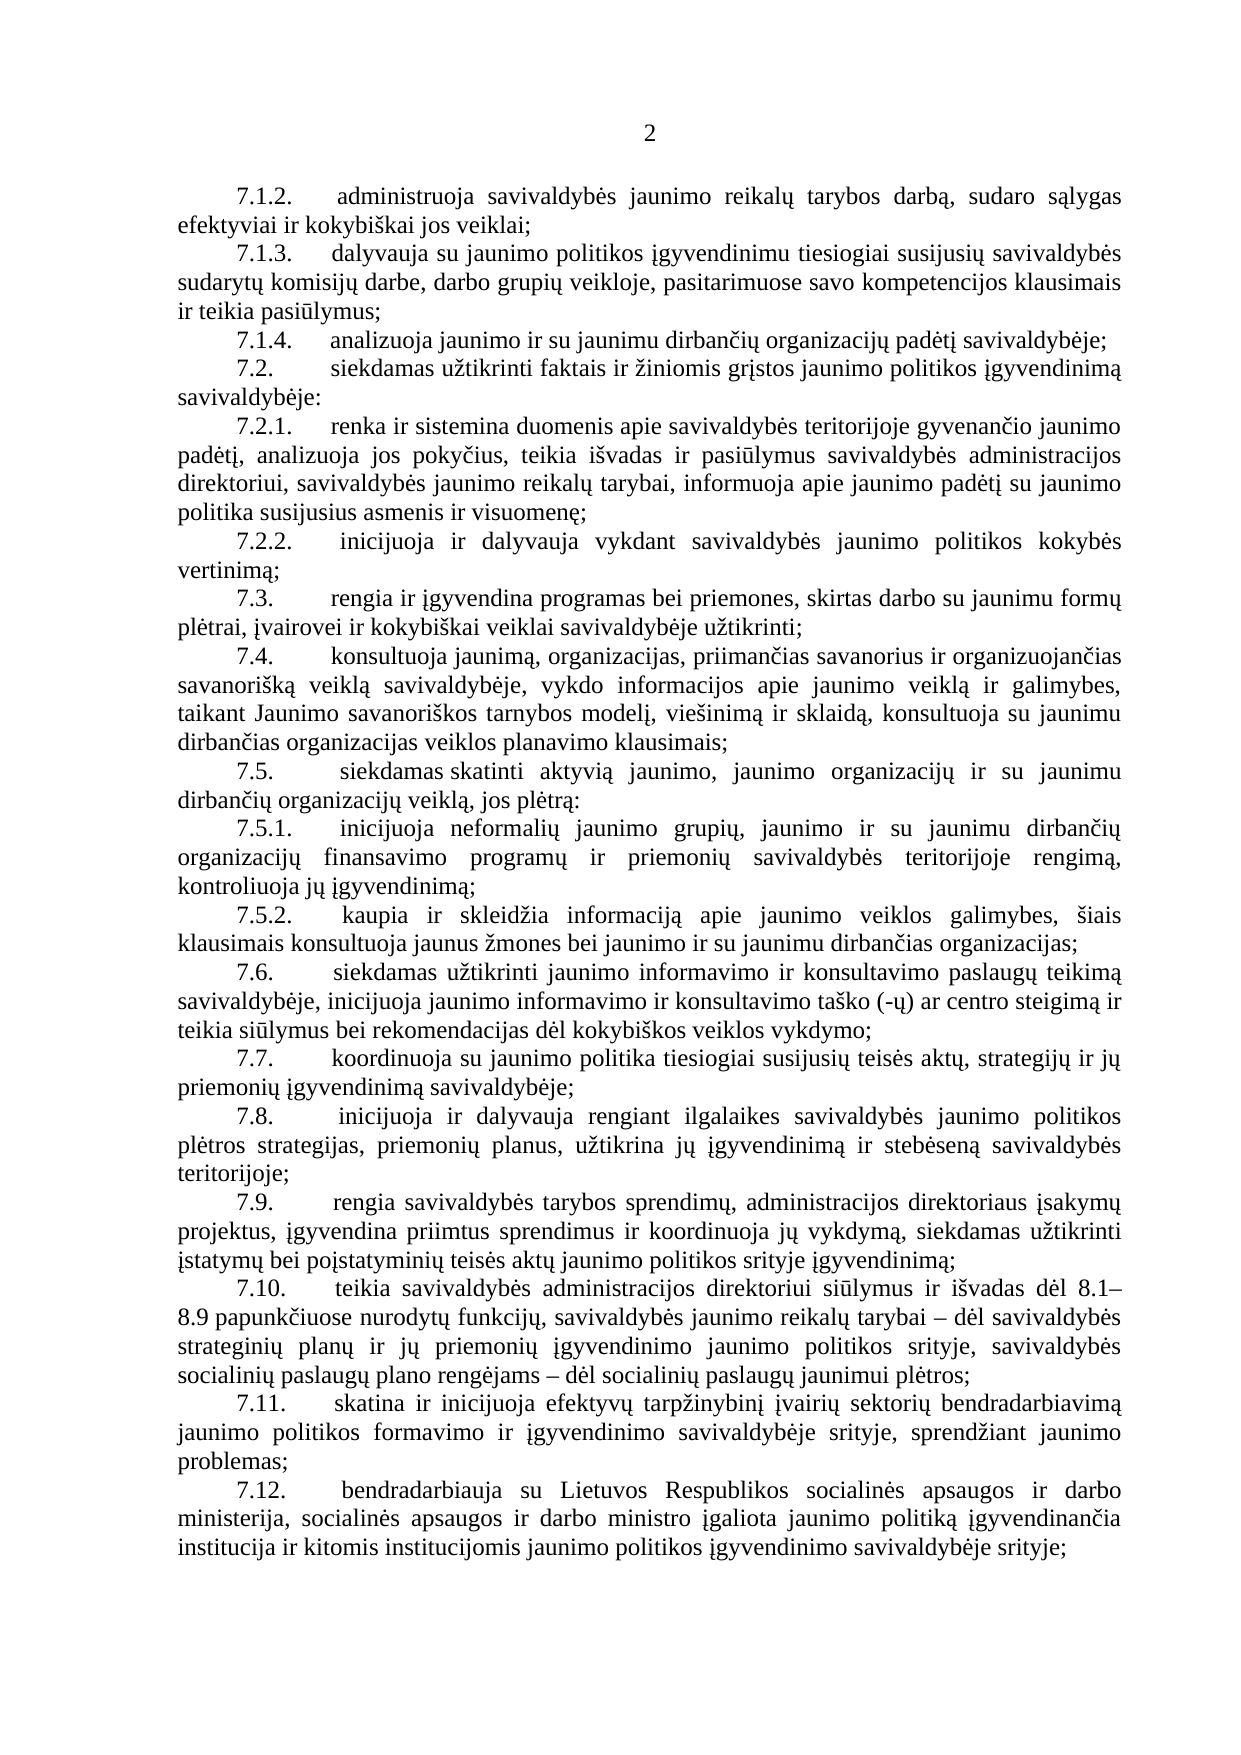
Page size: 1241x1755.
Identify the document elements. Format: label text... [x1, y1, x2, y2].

text 7.1.2. administruoja savivaldybės jaunimo reikalų tarybos darbą, sudaro sąlygas efektyviai ir kokybiškai jos veiklai; [177, 181, 1122, 238]
text 7.2. siekdamas užtikrinti faktais ir žiniomis grįstos jaunimo politikos įgyvendinimą savivaldybėje: [177, 353, 1122, 411]
text 7.5. siekdamas skatinti aktyvią jaunimo, jaunimo organizacijų ir su jaunimu dirbančių organizacijų veiklą, jos plėtrą: [177, 756, 1122, 813]
text 7.2.2. inicijuoja ir dalyvauja vykdant savivaldybės jaunimo politikos kokybės vertinimą; [177, 526, 1122, 583]
text 7.5.2. kaupia ir skleidžia informaciją apie jaunimo veiklos galimybes, šiais klausimais konsultuoja jaunus žmones bei jaunimo ir su jaunimu dirbančias organizacijas; [177, 900, 1122, 957]
text 7.4. konsultuoja jaunimą, organizacijas, priimančias savanorius ir organizuojančias savanorišką veiklą savivaldybėje, vykdo informacijos apie jaunimo veiklą ir galimybes, taikant Jaunimo savanoriškos tarnybos modelį, viešinimą ir sklaidą, konsultuoja su jaunimu dirbančias organizacijas veiklos planavimo klausimais; [177, 641, 1122, 756]
text 7.3. rengia ir įgyvendina programas bei priemones, skirtas darbo su jaunimu formų plėtrai, įvairovei ir kokybiškai veiklai savivaldybėje užtikrinti; [177, 583, 1122, 641]
text 7.12. bendradarbiauja su Lietuvos Respublikos socialinės apsaugos ir darbo ministerija, socialinės apsaugos ir darbo ministro įgaliota jaunimo politiką įgyvendinančia institucija ir kitomis institucijomis jaunimo politikos įgyvendinimo savivaldybėje srityje; [177, 1475, 1122, 1561]
text 7.7. koordinuoja su jaunimo politika tiesiogiai susijusių teisės aktų, strategijų ir jų priemonių įgyvendinimą savivaldybėje; [177, 1043, 1122, 1101]
text 7.11. skatina ir inicijuoja efektyvų tarpžinybinį įvairių sektorių bendradarbiavimą jaunimo politikos formavimo ir įgyvendinimo savivaldybėje srityje, sprendžiant jaunimo problemas; [177, 1388, 1122, 1475]
text 7.2.1. renka ir sistemina duomenis apie savivaldybės teritorijoje gyvenančio jaunimo padėtį, analizuoja jos pokyčius, teikia išvadas ir pasiūlymus savivaldybės administracijos direktoriui, savivaldybės jaunimo reikalų tarybai, informuoja apie jaunimo padėtį su jaunimo politika susijusius asmenis ir visuomenę; [177, 411, 1122, 526]
text 7.9. rengia savivaldybės tarybos sprendimų, administracijos direktoriaus įsakymų projektus, įgyvendina priimtus sprendimus ir koordinuoja jų vykdymą, siekdamas užtikrinti įstatymų bei poįstatyminių teisės aktų jaunimo politikos srityje įgyvendinimą; [177, 1187, 1122, 1273]
text 7.5.1. inicijuoja neformalių jaunimo grupių, jaunimo ir su jaunimu dirbančių organizacijų finansavimo programų ir priemonių savivaldybės teritorijoje rengimą, kontroliuoja jų įgyvendinimą; [177, 813, 1122, 900]
text 7.8. inicijuoja ir dalyvauja rengiant ilgalaikes savivaldybės jaunimo politikos plėtros strategijas, priemonių planus, užtikrina jų įgyvendinimą ir stebėseną savivaldybės teritorijoje; [177, 1101, 1122, 1187]
text 7.10. teikia savivaldybės administracijos direktoriui siūlymus ir išvadas dėl 8.1–8.9 papunkčiuose nurodytų funkcijų, savivaldybės jaunimo reikalų tarybai – dėl savivaldybės strateginių planų ir jų priemonių įgyvendinimo jaunimo politikos srityje, savivaldybės socialinių paslaugų plano rengėjams – dėl socialinių paslaugų jaunimui plėtros; [177, 1273, 1122, 1388]
text 7.1.4. analizuoja jaunimo ir su jaunimu dirbančių organizacijų padėtį savivaldybėje; [177, 325, 1122, 353]
text 7.6. siekdamas užtikrinti jaunimo informavimo ir konsultavimo paslaugų teikimą savivaldybėje, inicijuoja jaunimo informavimo ir konsultavimo taško (-ų) ar centro steigimą ir teikia siūlymus bei rekomendacijas dėl kokybiškos veiklos vykdymo; [177, 957, 1122, 1043]
text 7.1.3. dalyvauja su jaunimo politikos įgyvendinimu tiesiogiai susijusių savivaldybės sudarytų komisijų darbe, darbo grupių veikloje, pasitarimuose savo kompetencijos klausimais ir teikia pasiūlymus; [177, 238, 1122, 325]
